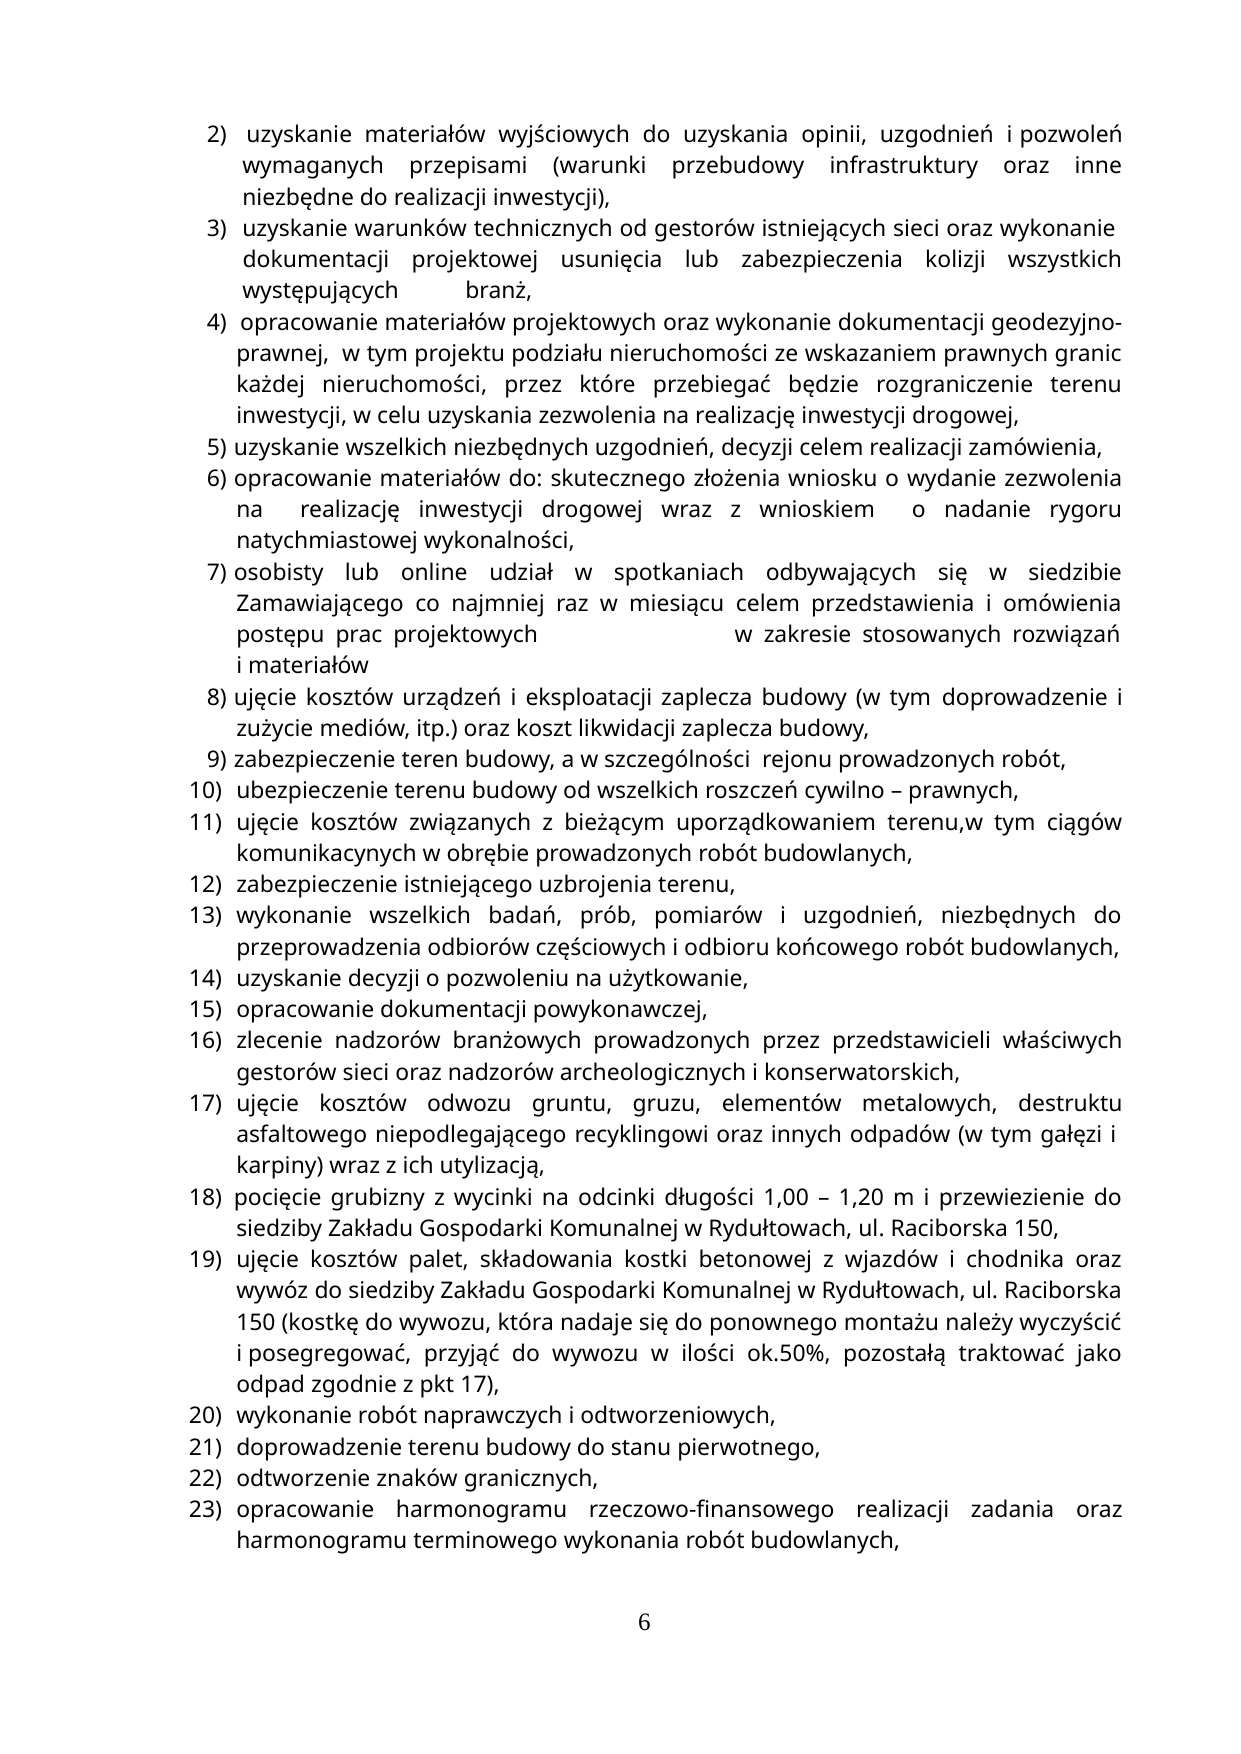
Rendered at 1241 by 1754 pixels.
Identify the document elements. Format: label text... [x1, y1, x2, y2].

list uzyskanie wszelkich niezbędnych uzgodnień, decyzji celem realizacji zamówienia, [207, 431, 1123, 462]
list uzyskanie materiałów wyjściowych do uzyskania opinii, uzgodnień i pozwoleń wymaganych przepisami (warunki przebudowy infrastruktury oraz inne niezbędne do realizacji inwestycji), [207, 118, 1123, 212]
list opracowanie dokumentacji powykonawczej, [189, 993, 1123, 1024]
list ubezpieczenie terenu budowy od wszelkich roszczeń cywilno – prawnych, [189, 774, 1123, 806]
list odtworzenie znaków granicznych, [189, 1462, 1123, 1493]
list zlecenie nadzorów branżowych prowadzonych przez przedstawicieli właściwych gestorów sieci oraz nadzorów archeologicznych i konserwatorskich, [189, 1024, 1123, 1087]
list pocięcie grubizny z wycinki na odcinki długości 1,00 – 1,20 m i przewiezienie do siedziby Zakładu Gospodarki Komunalnej w Rydułtowach, ul. Raciborska 150, [189, 1181, 1123, 1243]
list opracowanie materiałów do: skutecznego złożenia wniosku o wydanie zezwolenia na realizację inwestycji drogowej wraz z wnioskiem o nadanie rygoru natychmiastowej wykonalności, [207, 462, 1123, 556]
list opracowanie harmonogramu rzeczowo-finansowego realizacji zadania oraz harmonogramu terminowego wykonania robót budowlanych, [189, 1493, 1123, 1556]
list wykonanie wszelkich badań, prób, pomiarów i uzgodnień, niezbędnych do przeprowadzenia odbiorów częściowych i odbioru końcowego robót budowlanych, [189, 899, 1123, 962]
list zabezpieczenie teren budowy, a w szczególności rejonu prowadzonych robót, [207, 743, 1123, 774]
list osobisty lub online udział w spotkaniach odbywających się w siedzibie Zamawiającego co najmniej raz w miesiącu celem przedstawienia i omówienia postępu prac projektowych w zakresie stosowanych rozwiązań i materiałów [207, 556, 1123, 681]
list ujęcie kosztów odwozu gruntu, gruzu, elementów metalowych, destruktu asfaltowego niepodlegającego recyklingowi oraz innych odpadów (w tym gałęzi i karpiny) wraz z ich utylizacją, [189, 1087, 1123, 1181]
list ujęcie kosztów związanych z bieżącym uporządkowaniem terenu,w tym ciągów komunikacynych w obrębie prowadzonych robót budowlanych, [189, 806, 1123, 868]
list opracowanie materiałów projektowych oraz wykonanie dokumentacji geodezyjno-prawnej, w tym projektu podziału nieruchomości ze wskazaniem prawnych granic każdej nieruchomości, przez które przebiegać będzie rozgraniczenie terenu inwestycji, w celu uzyskania zezwolenia na realizację inwestycji drogowej, [207, 306, 1123, 431]
list ujęcie kosztów urządzeń i eksploatacji zaplecza budowy (w tym doprowadzenie i zużycie mediów, itp.) oraz koszt likwidacji zaplecza budowy, [207, 681, 1123, 743]
list wykonanie robót naprawczych i odtworzeniowych, [189, 1399, 1123, 1431]
list zabezpieczenie istniejącego uzbrojenia terenu, [189, 868, 1123, 899]
list uzyskanie warunków technicznych od gestorów istniejących sieci oraz wykonanie dokumentacji projektowej usunięcia lub zabezpieczenia kolizji wszystkich występujących branż, [207, 212, 1123, 306]
list ujęcie kosztów palet, składowania kostki betonowej z wjazdów i chodnika oraz wywóz do siedziby Zakładu Gospodarki Komunalnej w Rydułtowach, ul. Raciborska 150 (kostkę do wywozu, która nadaje się do ponownego montażu należy wyczyścić i posegregować, przyjąć do wywozu w ilości ok.50%, pozostałą traktować jako odpad zgodnie z pkt 17), [189, 1243, 1123, 1399]
list doprowadzenie terenu budowy do stanu pierwotnego, [189, 1431, 1123, 1462]
list uzyskanie decyzji o pozwoleniu na użytkowanie, [189, 962, 1123, 993]
